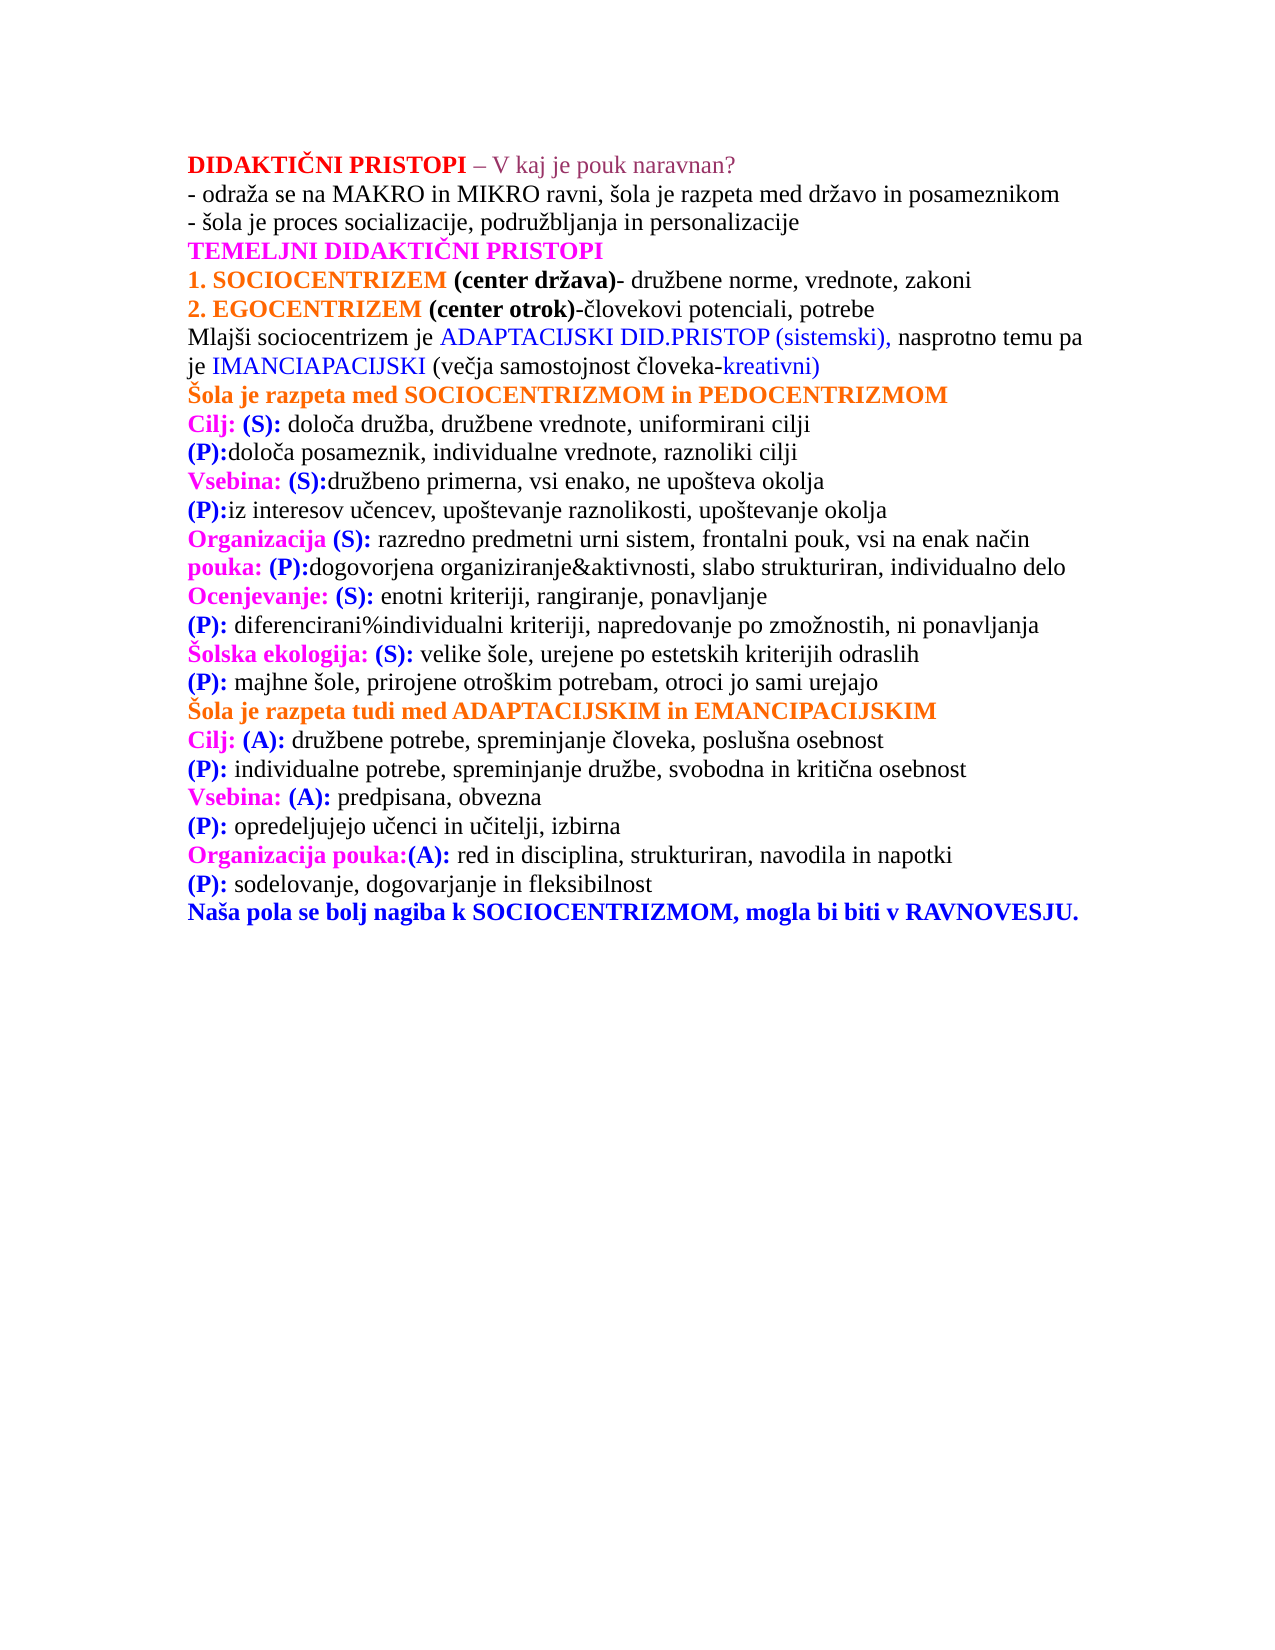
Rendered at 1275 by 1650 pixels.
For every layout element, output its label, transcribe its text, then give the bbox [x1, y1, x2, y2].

text DIDAKTIČNI PRISTOPI – V kaj je pouk naravnan? [187, 150, 1087, 179]
text Naša pola se bolj nagiba k SOCIOCENTRIZMOM, mogla bi biti v RAVNOVESJU. [187, 897, 1087, 926]
text Organizacija pouka:(A): red in disciplina, strukturiran, navodila in napotki [187, 840, 1087, 869]
text Ocenjevanje: (S): enotni kriteriji, rangiranje, ponavljanje [187, 581, 1087, 610]
text Šolska ekologija: (S): velike šole, urejene po estetskih kriterijih odraslih [187, 639, 1087, 667]
text 1. SOCIOCENTRIZEM (center država)- družbene norme, vrednote, zakoni [187, 265, 1087, 294]
text pouka: (P):dogovorjena organiziranje&aktivnosti, slabo strukturiran, individualno delo [187, 552, 1087, 581]
text 2. EGOCENTRIZEM (center otrok)-človekovi potenciali, potrebe [187, 294, 1087, 322]
text TEMELJNI DIDAKTIČNI PRISTOPI [187, 236, 1087, 265]
text Šola je razpeta med SOCIOCENTRIZMOM in PEDOCENTRIZMOM [187, 380, 1087, 409]
text - odraža se na MAKRO in MIKRO ravni, šola je razpeta med državo in posameznikom [187, 179, 1087, 207]
text Cilj: (S): določa družba, družbene vrednote, uniformirani cilji [187, 409, 1087, 437]
text Mlajši sociocentrizem je ADAPTACIJSKI DID.PRISTOP (sistemski), nasprotno temu pa je IMANCIAPACIJSKI (večja samostojnost človeka-kreativni) [187, 322, 1087, 380]
text Vsebina: (A): predpisana, obvezna [187, 782, 1087, 811]
text Vsebina: (S):družbeno primerna, vsi enako, ne upošteva okolja [187, 466, 1087, 495]
text Šola je razpeta tudi med ADAPTACIJSKIM in EMANCIPACIJSKIM [187, 696, 1087, 725]
text Organizacija (S): razredno predmetni urni sistem, frontalni pouk, vsi na enak način [187, 524, 1087, 552]
text (P): sodelovanje, dogovarjanje in fleksibilnost [187, 869, 1087, 897]
text - šola je proces socializacije, podružbljanja in personalizacije [187, 207, 1087, 236]
text (P): individualne potrebe, spreminjanje družbe, svobodna in kritična osebnost [187, 754, 1087, 782]
text (P):iz interesov učencev, upoštevanje raznolikosti, upoštevanje okolja [187, 495, 1087, 524]
text (P):določa posameznik, individualne vrednote, raznoliki cilji [187, 437, 1087, 466]
text (P): diferencirani%individualni kriteriji, napredovanje po zmožnostih, ni ponavljanja [187, 610, 1087, 639]
text (P): majhne šole, prirojene otroškim potrebam, otroci jo sami urejajo [187, 667, 1087, 696]
text Cilj: (A): družbene potrebe, spreminjanje človeka, poslušna osebnost [187, 725, 1087, 754]
text (P): opredeljujejo učenci in učitelji, izbirna [187, 811, 1087, 840]
